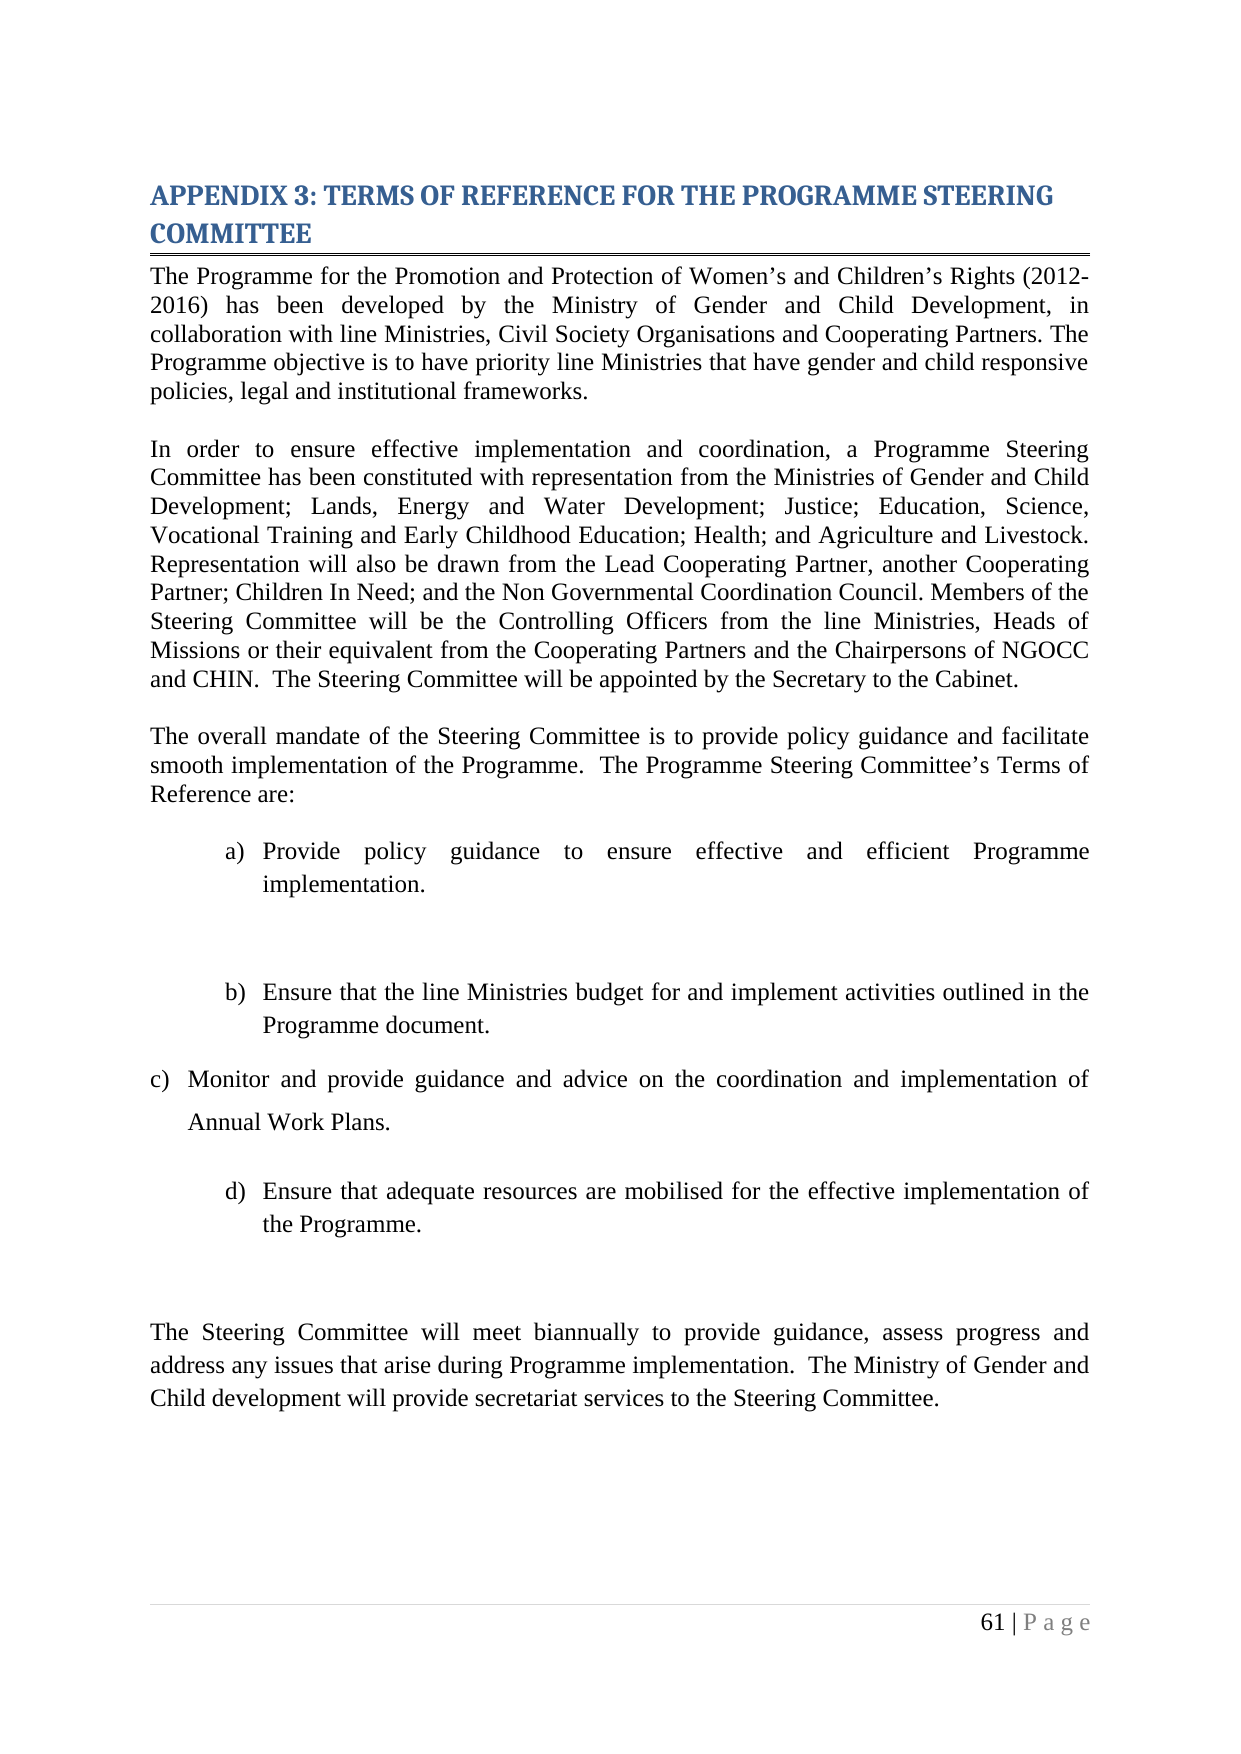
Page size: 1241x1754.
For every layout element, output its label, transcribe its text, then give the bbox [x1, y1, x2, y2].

text The overall mandate of the Steering Committee is to provide policy guidance and facilitate smooth implementation of the Programme. The Programme Steering Committee’s Terms of Reference are: [150, 721, 1090, 807]
text The Programme for the Promotion and Protection of Women’s and Children’s Rights (2012- 2016) has been developed by the Ministry of Gender and Child Development, in collaboration with line Ministries, Civil Society Organisations and Cooperating Partners. The Programme objective is to have priority line Ministries that have gender and child responsive policies, legal and institutional frameworks. [150, 261, 1090, 405]
list Ensure that the line Ministries budget for and implement activities outlined in the Programme document. [225, 977, 1090, 1039]
text In order to ensure effective implementation and coordination, a Programme Steering Committee has been constituted with representation from the Ministries of Gender and Child Development; Lands, Energy and Water Development; Justice; Education, Science, Vocational Training and Early Childhood Education; Health; and Agriculture and Livestock. Representation will also be drawn from the Lead Cooperating Partner, another Cooperating Partner; Children In Need; and the Non Governmental Coordination Council. Members of the Steering Committee will be the Controlling Officers from the line Ministries, Heads of Missions or their equivalent from the Cooperating Partners and the Chairpersons of NGOCC and CHIN. The Steering Committee will be appointed by the Secretary to the Cabinet. [150, 434, 1090, 692]
list Provide policy guidance to ensure effective and efficient Programme implementation. [225, 836, 1090, 898]
subtitle Appendix 3: Terms of Reference for the Programme Steering Committee [150, 179, 1090, 253]
list Ensure that adequate resources are mobilised for the effective implementation of the Programme. [225, 1176, 1090, 1238]
list Monitor and provide guidance and advice on the coordination and implementation of Annual Work Plans. [150, 1064, 1090, 1136]
list The Steering Committee will meet biannually to provide guidance, assess progress and address any issues that arise during Programme implementation. The Ministry of Gender and Child development will provide secretariat services to the Steering Committee. [150, 1317, 1090, 1412]
